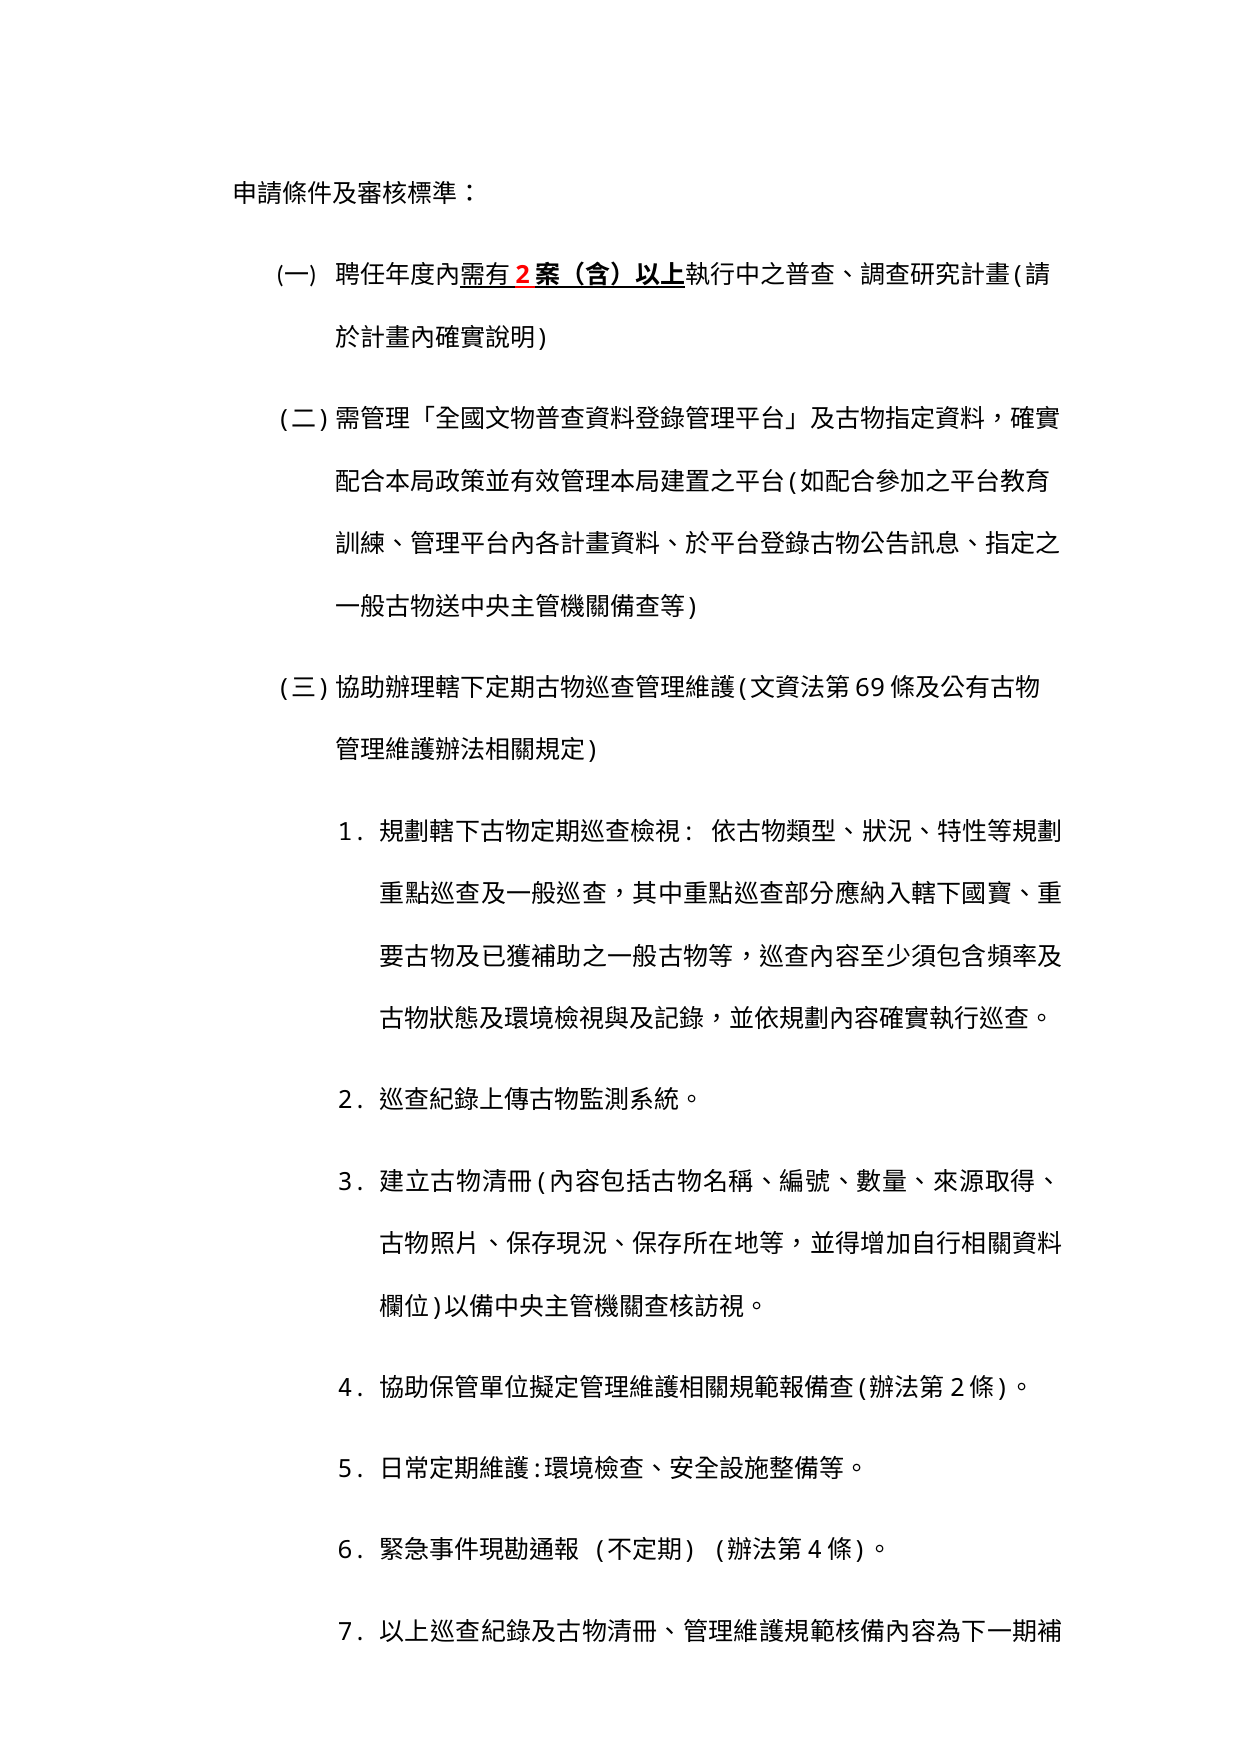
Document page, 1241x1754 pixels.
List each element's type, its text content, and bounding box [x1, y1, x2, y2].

list 日常定期維護:環境檢查、安全設施整備等。 [337, 1425, 1063, 1487]
text 申請條件及審核標準： [188, 150, 1063, 212]
list 需管理「全國文物普查資料登錄管理平台」及古物指定資料，確實配合本局政策並有效管理本局建置之平台(如配合參加之平台教育訓練、管理平台內各計畫資料、於平台登錄古物公告訊息、指定之一般古物送中央主管機關備查等) [276, 375, 1063, 625]
list 緊急事件現勘通報 (不定期) (辦法第4條)。 [337, 1506, 1063, 1569]
list 協助辦理轄下定期古物巡查管理維護(文資法第69條及公有古物管理維護辦法相關規定) [276, 644, 1063, 769]
list 巡查紀錄上傳古物監測系統。 [337, 1056, 1063, 1119]
list 以上巡查紀錄及古物清冊、管理維護規範核備內容為下一期補 [337, 1587, 1063, 1650]
list 規劃轄下古物定期巡查檢視: 依古物類型、狀況、特性等規劃重點巡查及一般巡查，其中重點巡查部分應納入轄下國寶、重要古物及已獲補助之一般古物等，巡查內容至少須包含頻率及古物狀態及環境檢視與及記錄，並依規劃內容確實執行巡查。 [337, 787, 1063, 1037]
list 協助保管單位擬定管理維護相關規範報備查(辦法第2條)。 [337, 1344, 1063, 1406]
list 聘任年度內需有2案（含）以上執行中之普查、調查研究計畫(請於計畫內確實說明) [276, 231, 1063, 356]
list 建立古物清冊(內容包括古物名稱、編號、數量、來源取得、古物照片、保存現況、保存所在地等，並得增加自行相關資料欄位)以備中央主管機關查核訪視。 [337, 1137, 1063, 1325]
